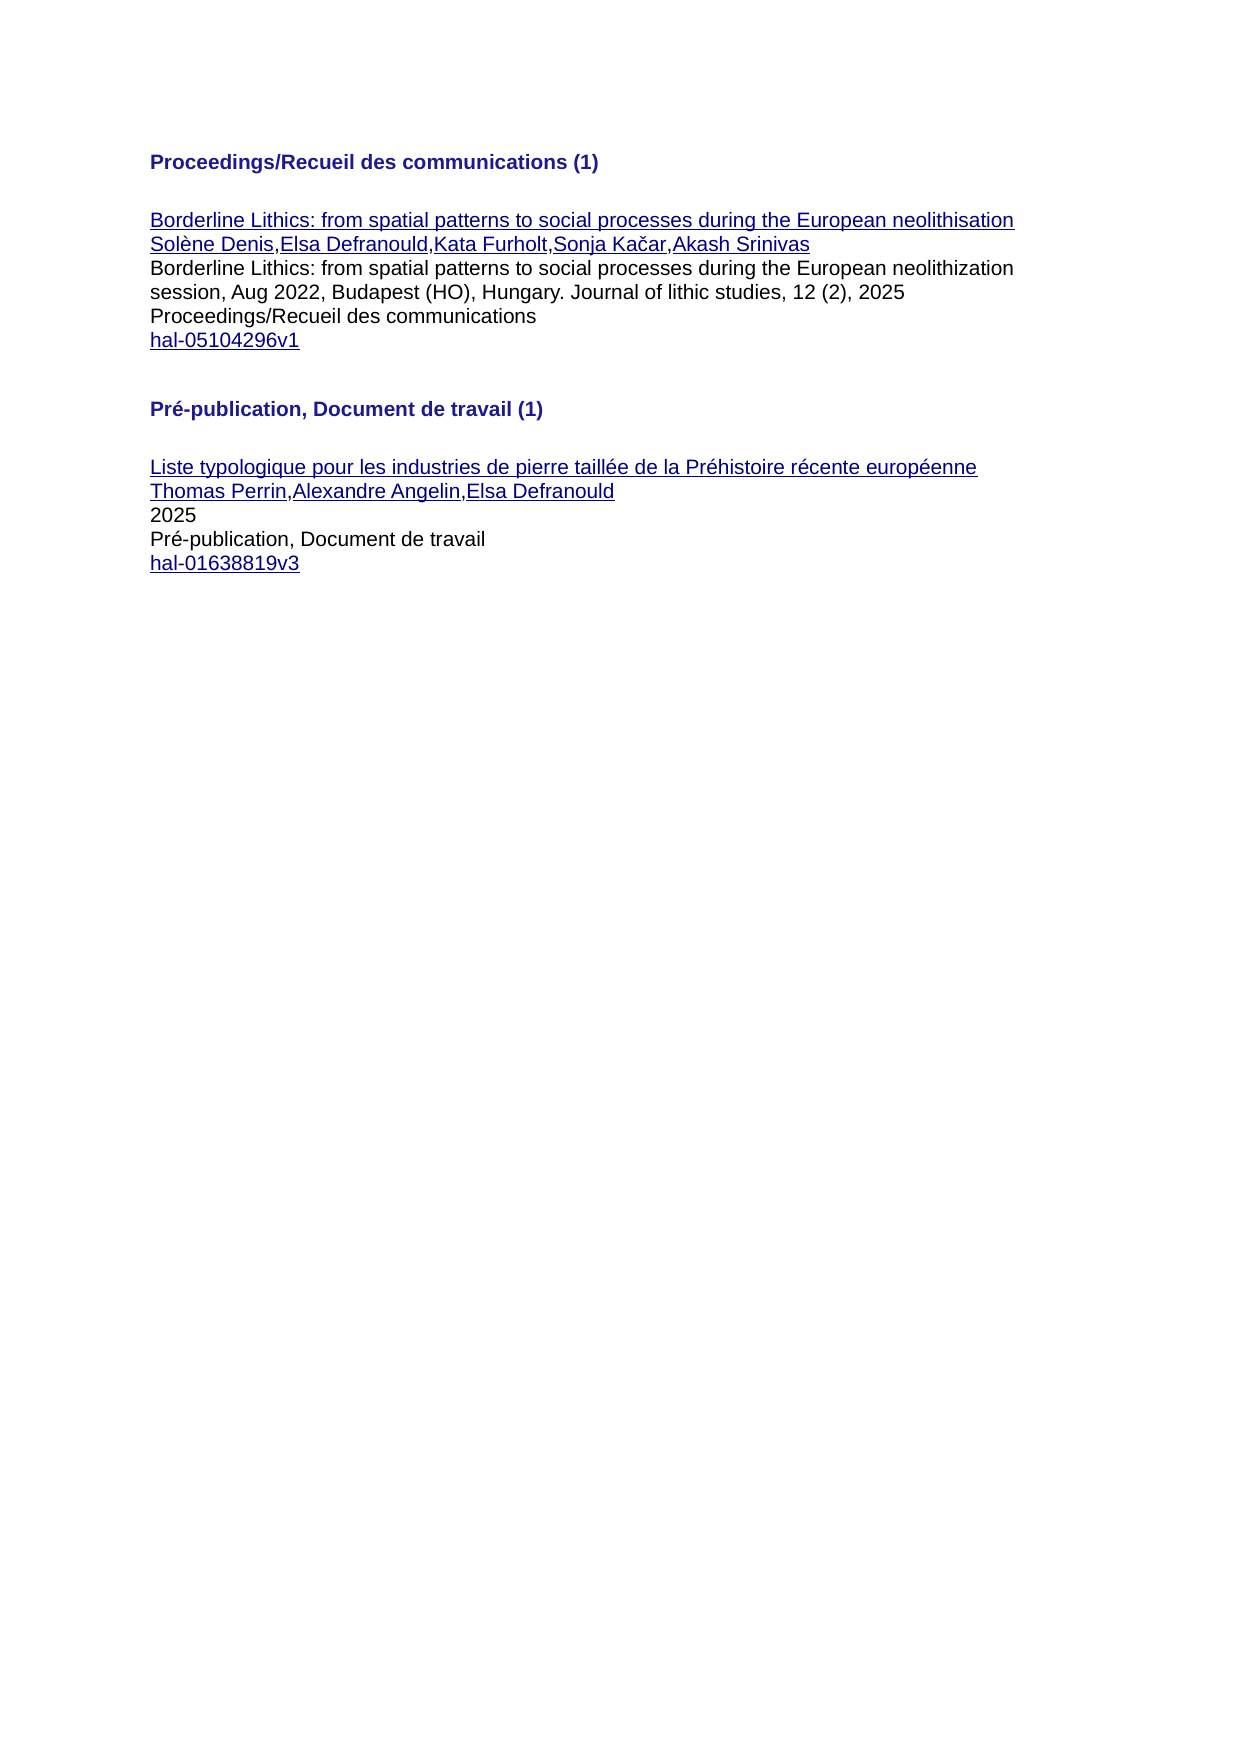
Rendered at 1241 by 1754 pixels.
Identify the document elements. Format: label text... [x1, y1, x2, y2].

table_header Liste typologique pour les industries de pierre taillée de la Préhistoire récente européenne Thomas Perrin,Alexandre Angelin,Elsa Defranould 2025 Pré-publication, Document de travail hal-01638819v3 [150, 455, 1090, 575]
subtitle Pré-publication, Document de travail (1) [150, 397, 1090, 421]
subtitle Proceedings/Recueil des communications (1) [150, 150, 1090, 174]
table_header Borderline Lithics: from spatial patterns to social processes during the European neolithisation Solène Denis,Elsa Defranould,Kata Furholt,Sonja Kačar,Akash Srinivas Borderline Lithics: from spatial patterns to social processes during the European neolithization session, Aug 2022, Budapest (HO), Hungary. Journal of lithic studies, 12 (2), 2025 Proceedings/Recueil des communications hal-05104296v1 [150, 208, 1090, 352]
